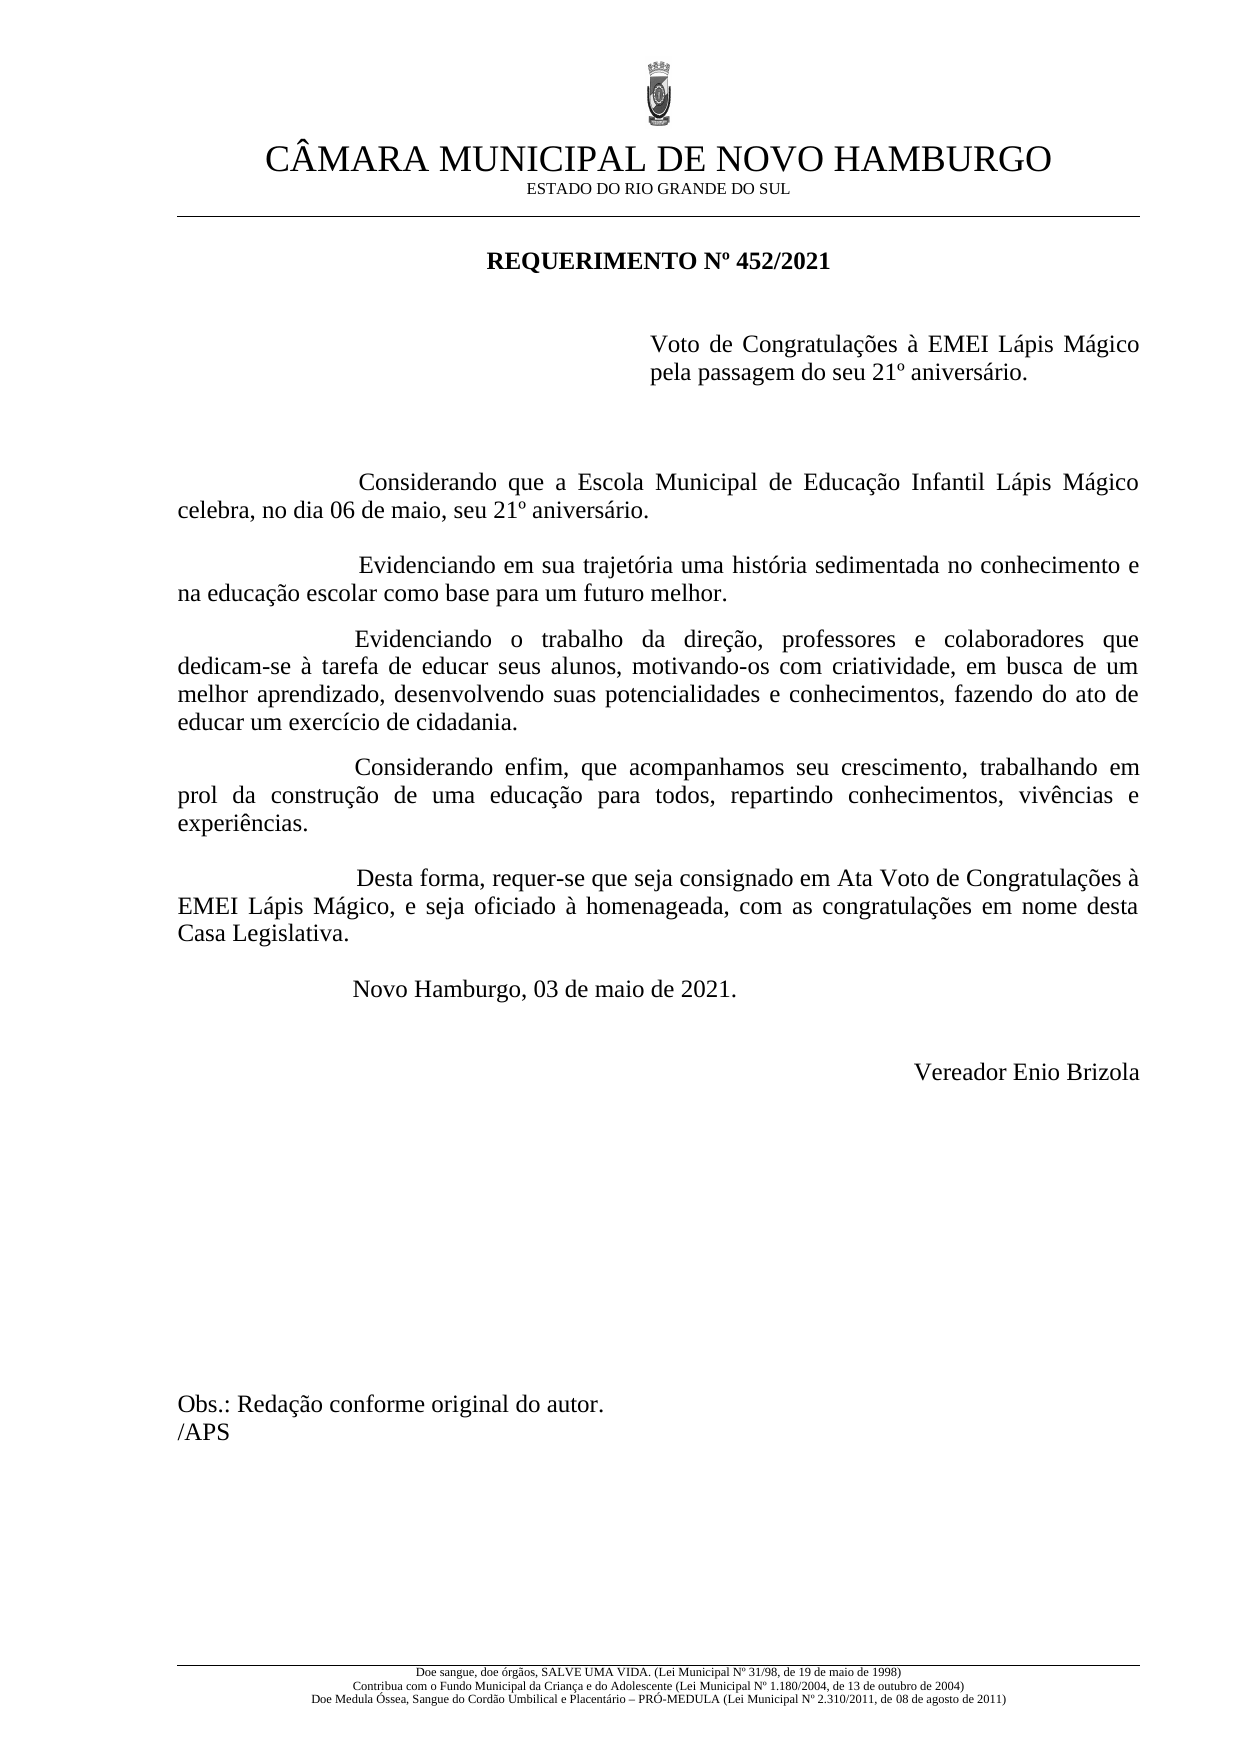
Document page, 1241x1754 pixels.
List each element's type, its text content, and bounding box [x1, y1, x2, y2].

text REQUERIMENTO Nº 452/2021 [177, 247, 1140, 274]
text Considerando enfim, que acompanhamos seu crescimento, trabalhando em prol da construção de uma educação para todos, repartindo conhecimentos, vivências e experiências. [177, 753, 1140, 836]
list Novo Hamburgo, 03 de maio de 2021. [177, 975, 1140, 1003]
text Voto de Congratulações à EMEI Lápis Mágico pela passagem do seu 21º aniversário. [650, 330, 1140, 385]
text /APS [177, 1418, 1140, 1446]
text Considerando que a Escola Municipal de Educação Infantil Lápis Mágico celebra, no dia 06 de maio, seu 21º aniversário. [177, 468, 1140, 524]
text Obs.: Redação conforme original do autor. [177, 1391, 1140, 1418]
text Evidenciando o trabalho da direção, professores e colaboradores que dedicam-se à tarefa de educar seus alunos, motivando-os com criatividade, em busca de um melhor aprendizado, desenvolvendo suas potencialidades e conhecimentos, fazendo do ato de educar um exercício de cidadania. [177, 625, 1140, 736]
text Vereador Enio Brizola [177, 1058, 1140, 1086]
text Desta forma, requer-se que seja consignado em Ata Voto de Congratulações à EMEI Lápis Mágico, e seja oficiado à homenageada, com as congratulações em nome desta Casa Legislativa. [177, 864, 1140, 947]
text Evidenciando em sua trajetória uma história sedimentada no conhecimento e na educação escolar como base para um futuro melhor. [177, 552, 1140, 607]
